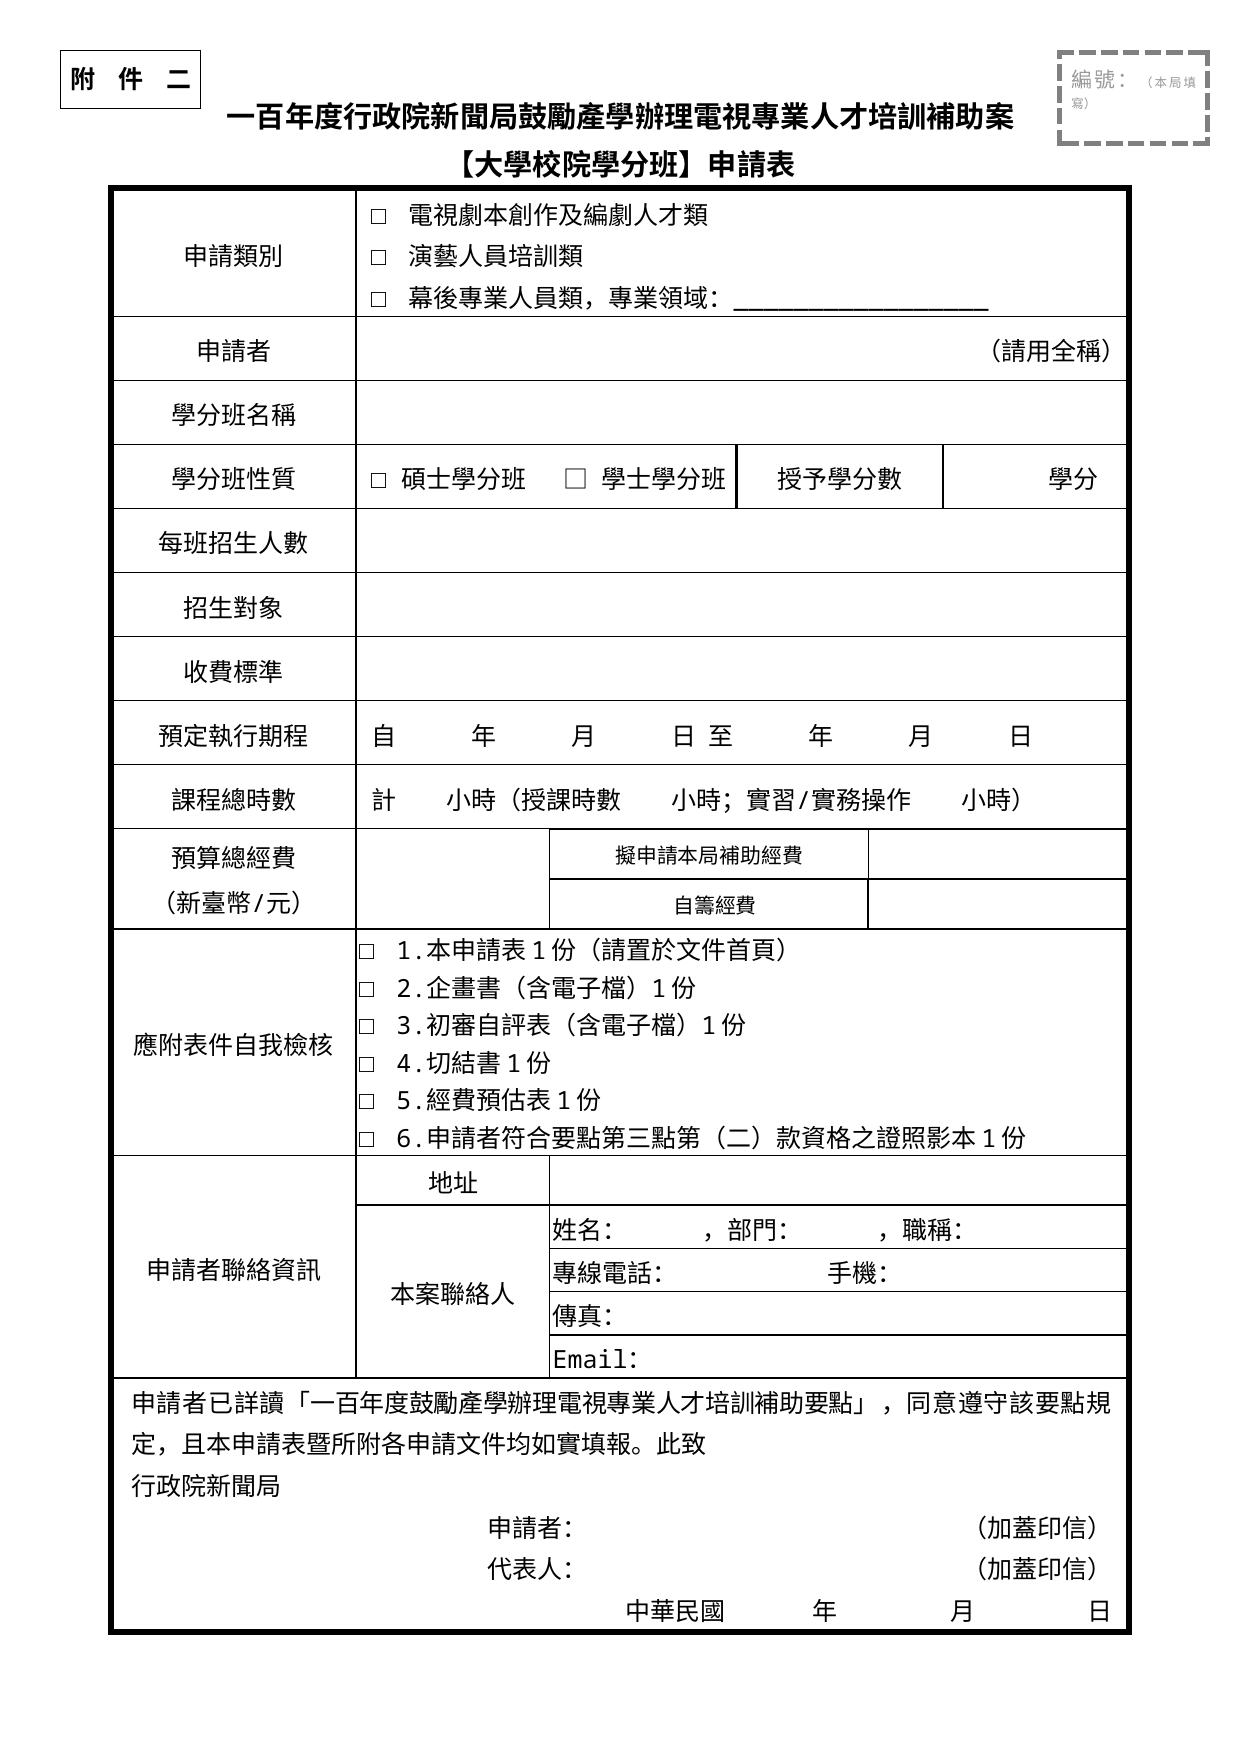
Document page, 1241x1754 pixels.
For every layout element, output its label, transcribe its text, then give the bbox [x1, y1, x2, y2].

table_cell 計○○小時（授課時數○○小時；實習/實務操作○○小時） [357, 765, 1126, 828]
table_cell 每班招生人數 [114, 509, 355, 572]
table_cell □ 碩士學分班 □ 學士學分班 [357, 445, 735, 508]
table_cell 姓名：○○○，部門：○○○，職稱：○○○ [550, 1206, 1126, 1247]
table_cell （請用全稱） [357, 317, 1126, 380]
table_cell 學分班性質 [114, 445, 355, 508]
table_cell 學分班名稱 [114, 381, 355, 444]
table_cell 收費標準 [114, 637, 355, 700]
table_cell Email： [550, 1336, 1126, 1377]
table_cell 課程總時數 [114, 765, 355, 828]
text 【大學校院學分班】申請表 [118, 137, 1122, 184]
table_cell [357, 509, 1126, 572]
text 編號：（本局填寫） [1071, 64, 1196, 112]
text 一百年度行政院新聞局鼓勵產學辦理電視專業人才培訓補助案 [118, 49, 1210, 146]
table_cell 1.本申請表1份（請置於文件首頁） 2.企畫書（含電子檔）1份 3.初審自評表（含電子檔）1份 4.切結書1份 5.經費預估表1份 6.申請者符合要點第三點第（二）款資格之證照影本1份 [357, 930, 1126, 1155]
table_cell [550, 1156, 1126, 1204]
table_cell 招生對象 [114, 573, 355, 636]
table_cell 地址 [357, 1156, 549, 1204]
text 附件二 [70, 59, 191, 96]
table_cell 擬申請本局補助經費 [550, 830, 868, 878]
table_cell ○○○學分 [944, 445, 1126, 508]
table_cell 申請者 [114, 317, 355, 380]
table_cell 自九十九年一十二月一十二日 至九十九年一十二月一十二日 [357, 701, 1126, 764]
table_cell [357, 573, 1126, 636]
table_cell 預算總經費 （新臺幣/元） [114, 829, 355, 928]
table_cell 專線電話：○○○○○○手機： [550, 1249, 1126, 1291]
table_cell 預定執行期程 [114, 701, 355, 764]
table_cell 授予學分數 [738, 445, 942, 508]
table_cell [357, 829, 549, 928]
table_header 電視劇本創作及編劇人才類 演藝人員培訓類 幕後專業人員類，專業領域：_________________ [357, 191, 1126, 316]
table_cell 申請者聯絡資訊 [114, 1156, 355, 1377]
table_cell 本案聯絡人 [357, 1206, 549, 1377]
table_header 申請類別 [114, 191, 355, 316]
table_cell 應附表件自我檢核 [114, 930, 355, 1155]
table_cell 自籌經費 [550, 880, 867, 928]
table_cell [357, 381, 1126, 444]
table_cell [869, 830, 1126, 878]
table_cell 申請者已詳讀「一百年度鼓勵產學辦理電視專業人才培訓補助要點」，同意遵守該要點規定，且本申請表暨所附各申請文件均如實填報。此致 行政院新聞局 申請者：○○○○○○○○○○○○○○○（加蓋印信） 代表人：○○○○○○○○○○○○○○○（加蓋印信） 中華民國 年 月 日 [114, 1379, 1126, 1629]
table_cell [357, 637, 1126, 700]
table_cell 傳真： [550, 1292, 1126, 1334]
text 一百年度行政院新聞局鼓勵產學辦理電視專業人才培訓補助案 [61, 51, 200, 108]
table_cell [869, 880, 1126, 928]
